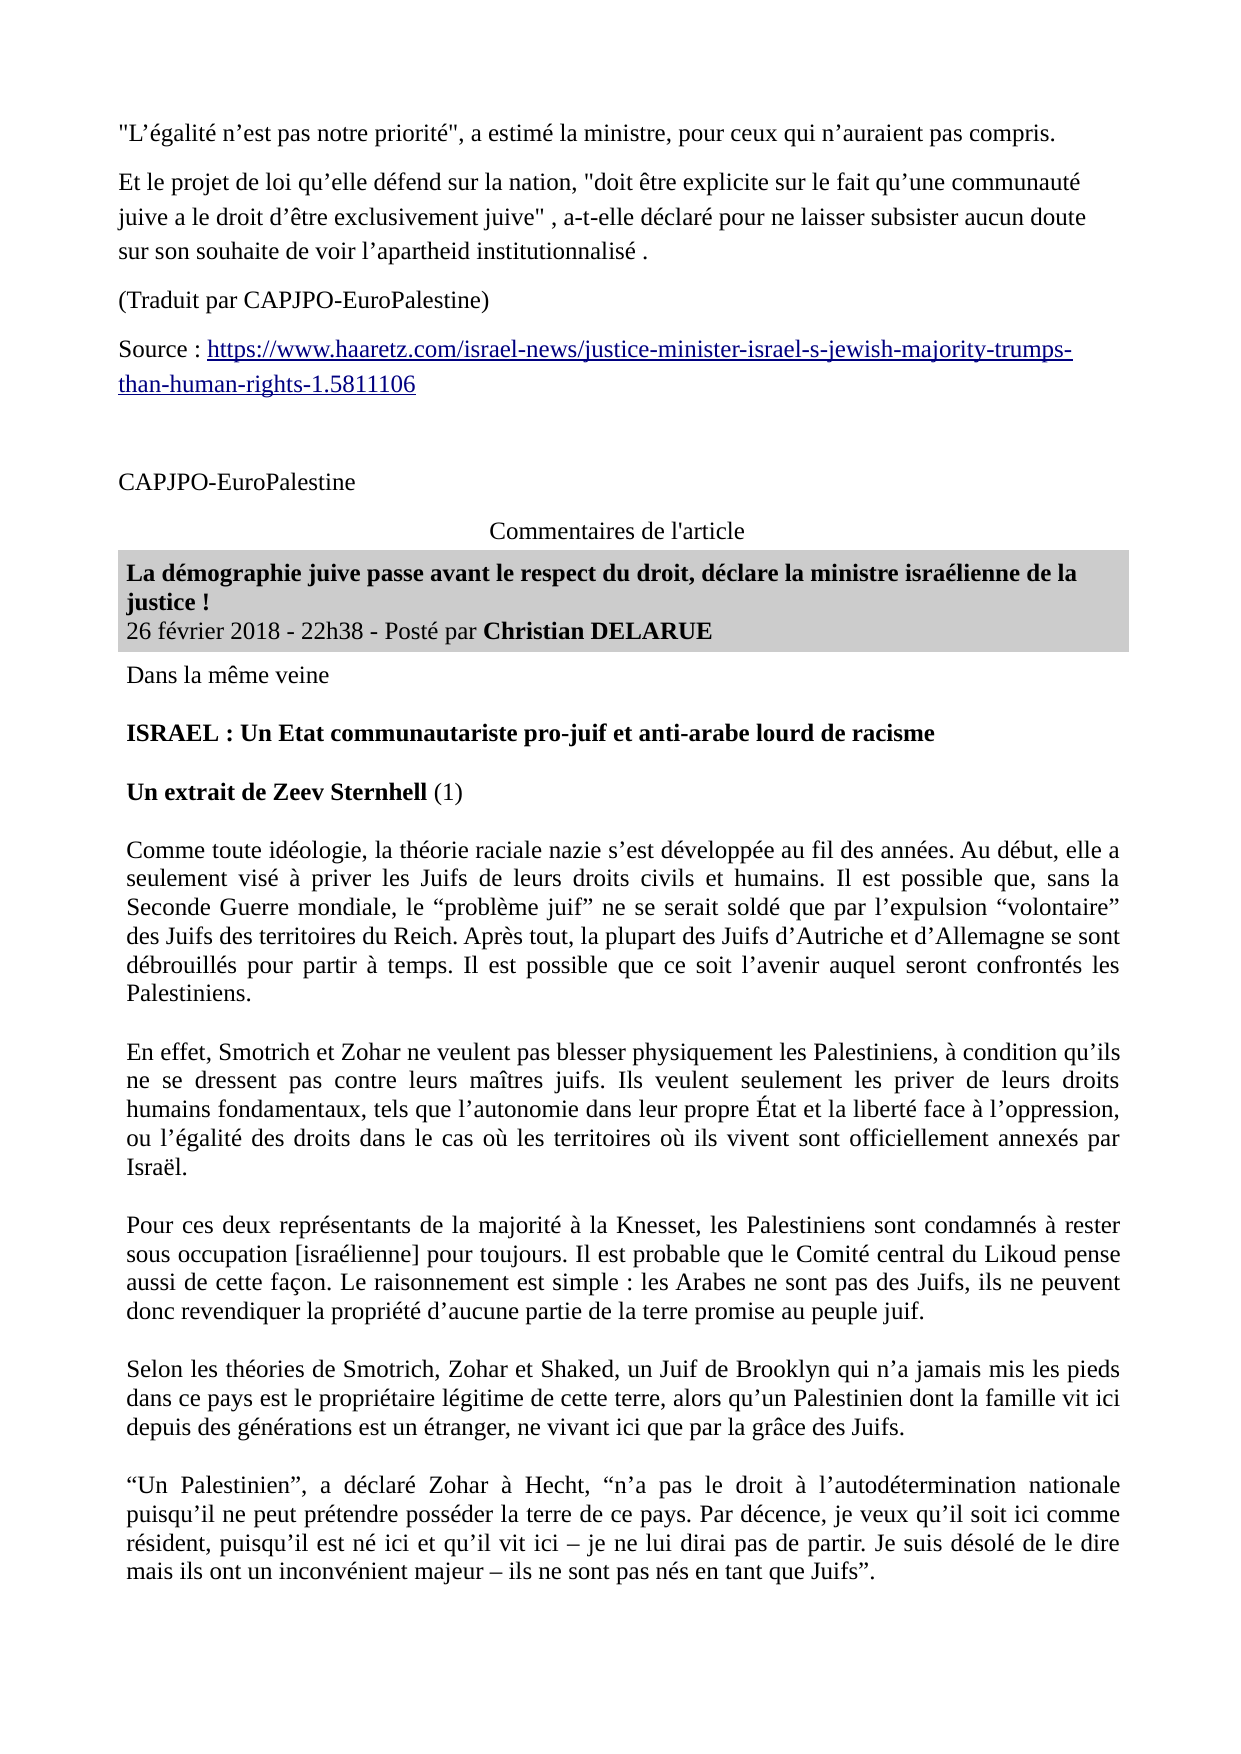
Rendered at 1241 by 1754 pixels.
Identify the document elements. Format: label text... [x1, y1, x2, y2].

text "L’égalité n’est pas notre priorité", a estimé la ministre, pour ceux qui n’auraient pas compris. [118, 118, 1122, 147]
text Commentaires de l'article [118, 516, 1122, 545]
text Source : https://www.haaretz.com/israel-news/justice-minister-israel-s-jewish-majority-trumps-than-human-rights-1.5811106 [118, 334, 1122, 397]
text (Traduit par CAPJPO-EuroPalestine) [118, 285, 1122, 314]
table_header La démographie juive passe avant le respect du droit, déclare la ministre israélienne de la justice ! 26 février 2018 - 22h38 - Posté par Christian DELARUE [118, 550, 1129, 652]
text Et le projet de loi qu’elle défend sur la nation, "doit être explicite sur le fait qu’une communauté juive a le droit d’être exclusivement juive" , a-t-elle déclaré pour ne laisser subsister aucun doute sur son souhaite de voir l’apartheid institutionnalisé . [118, 167, 1122, 265]
text CAPJPO-EuroPalestine [118, 467, 1122, 496]
table_cell Dans la même veine ISRAEL : Un Etat communautariste pro-juif et anti-arabe lourd de racisme Un extrait de Zeev Sternhell (1) Comme toute idéologie, la théorie raciale nazie s’est développée au fil des années. Au début, elle a seulement visé à priver les Juifs de leurs droits civils et humains. Il est possible que, sans la Seconde Guerre mondiale, le “problème juif” ne se serait soldé que par l’expulsion “volontaire” des Juifs des territoires du Reich. Après tout, la plupart des Juifs d’Autriche et d’Allemagne se sont débrouillés pour partir à temps. Il est possible que ce soit l’avenir auquel seront confrontés les Palestiniens. En effet, Smotrich et Zohar ne veulent pas blesser physiquement les Palestiniens, à condition qu’ils ne se dressent pas contre leurs maîtres juifs. Ils veulent seulement les priver de leurs droits humains fonda­mentaux, tels que l’autonomie dans leur propre État et la liberté face à l’oppression, ou l’égalité des droits dans le cas où les territoires où ils vivent sont officiellement annexés par Israël. Pour ces deux représentants de la majorité à la Knesset, les Palestiniens sont condamnés à rester sous occupation [israélienne] pour toujours. Il est probable que le Comité central du Likoud pense aussi de cette façon. Le raisonnement est simple : les Arabes ne sont pas des Juifs, ils ne peuvent donc reven­diquer la propriété d’aucune partie de la terre promise au peuple juif. Selon les théories de Smotrich, Zohar et Shaked, un Juif de Brooklyn qui n’a jamais mis les pieds dans ce pays est le propriétaire légitime de cette terre, alors qu’un Palestinien dont la famille vit ici depuis des générations est un étranger, ne vivant ici que par la grâce des Juifs. “Un Palestinien”, a déclaré Zohar à Hecht, “n’a pas le droit à l’autodétermination nationale puisqu’il ne peut prétendre posséder la terre de ce pays. Par décence, je veux qu’il soit ici comme résident, puisqu’il est né ici et qu’il vit ici – je ne lui dirai pas de partir. Je suis désolé de le dire mais ils ont un inconvénient majeur – ils ne sont pas nés en tant que Juifs”. [118, 652, 1129, 1622]
